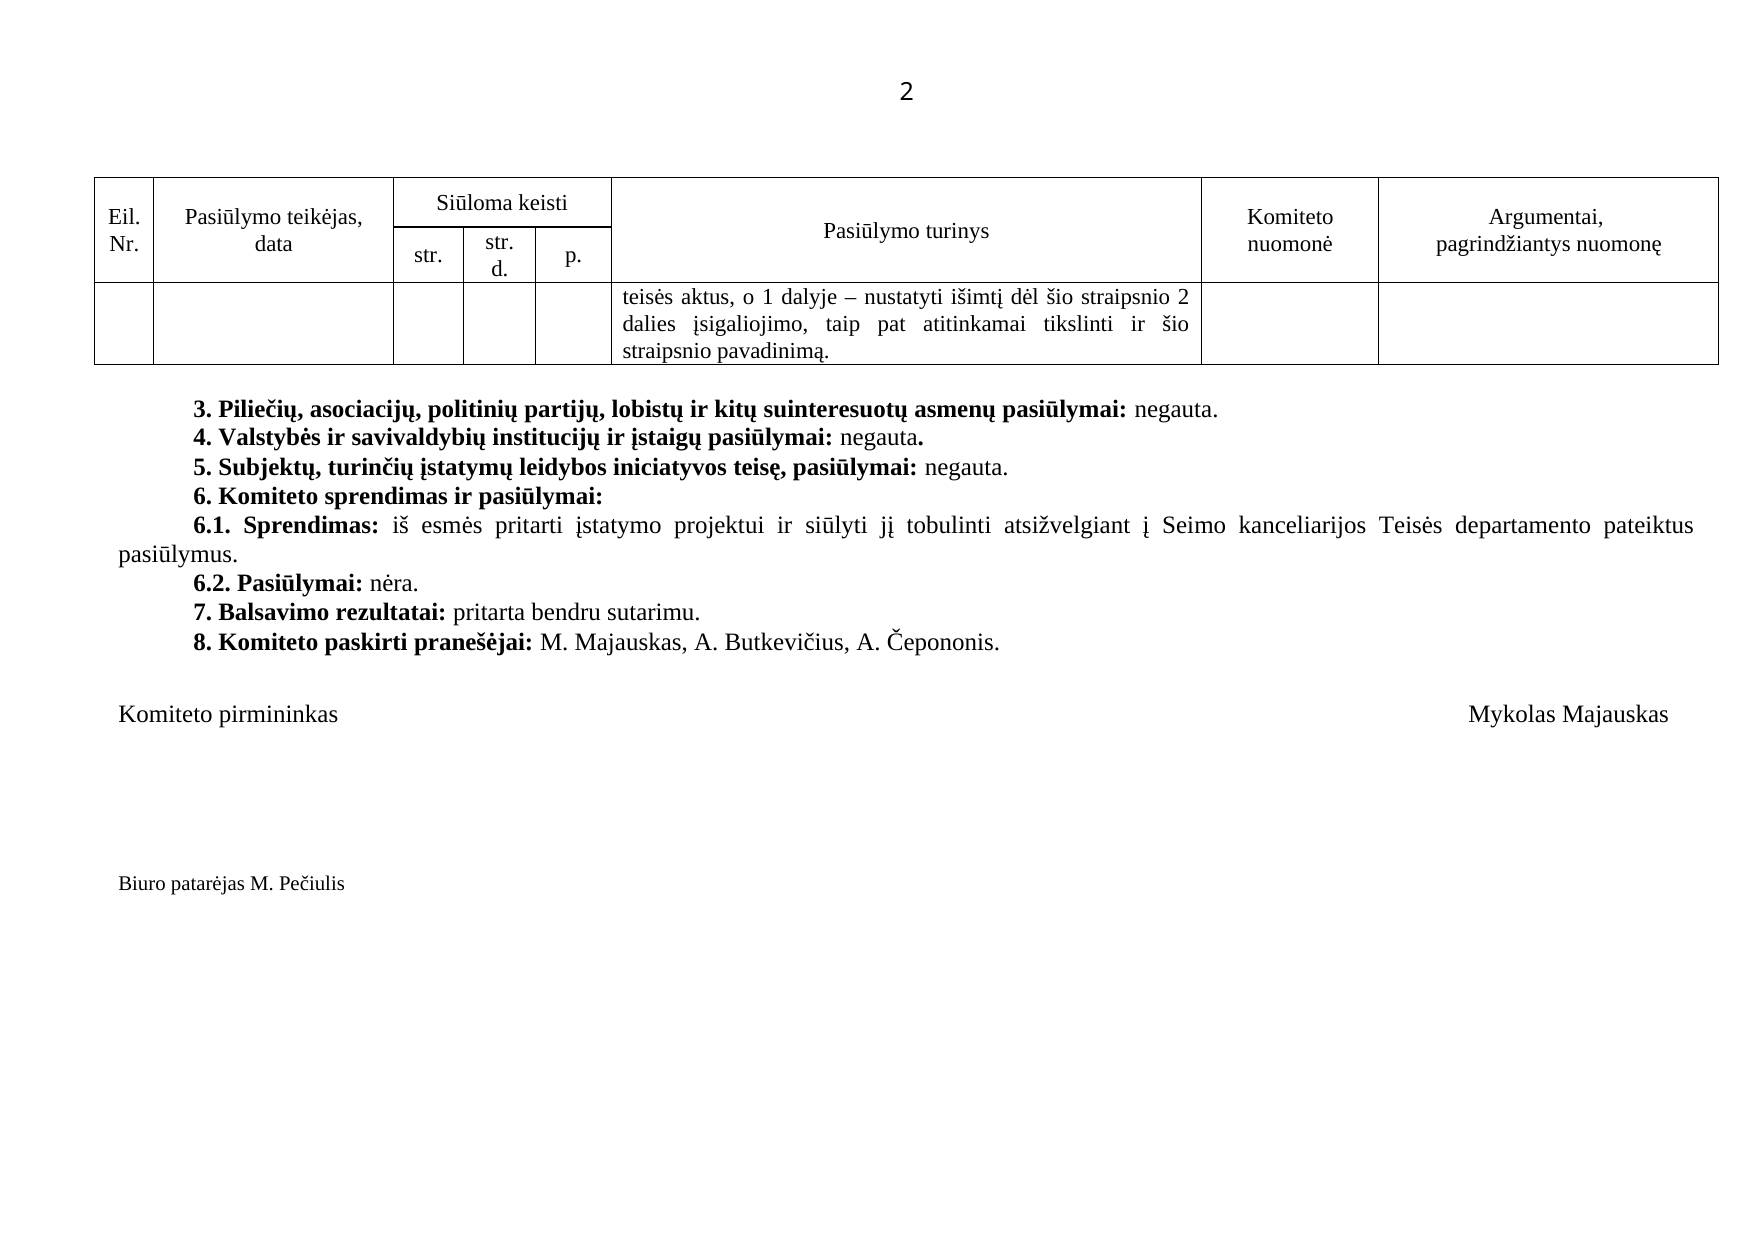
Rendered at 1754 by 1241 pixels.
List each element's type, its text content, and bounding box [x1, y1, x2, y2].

text 6. Komiteto sprendimas ir pasiūlymai: [118, 481, 1695, 510]
subtitle 5. Subjektų, turinčių įstatymų leidybos iniciatyvos teisę, pasiūlymai: negauta. [118, 452, 1695, 481]
table_cell [394, 283, 463, 364]
text Komiteto pirmininkas Mykolas Majauskas [118, 699, 1695, 728]
table_cell teisės aktus, o 1 dalyje – nustatyti išimtį dėl šio straipsnio 2 dalies įsigaliojimo, taip pat atitinkamai tikslinti ir šio straipsnio pavadinimą. [612, 283, 1201, 364]
table_cell p. [536, 228, 611, 282]
text 6.2. Pasiūlymai: nėra. [118, 568, 1695, 597]
table_cell str. [394, 228, 463, 282]
table_header Pasiūlymo turinys [612, 178, 1201, 282]
table_header Eil. Nr. [95, 178, 153, 282]
text 8. Komiteto paskirti pranešėjai: M. Majauskas, A. Butkevičius, A. Čepononis. [118, 627, 1695, 656]
table_cell [1202, 283, 1378, 364]
text 6.1. Sprendimas: iš esmės pritarti įstatymo projektui ir siūlyti jį tobulinti atsižvelgiant į Seimo kanceliarijos Teisės departamento pateiktus pasiūlymus. [118, 510, 1695, 568]
table_cell [536, 283, 611, 364]
table_header Argumentai, pagrindžiantys nuomonę [1379, 178, 1718, 282]
table_cell [1379, 283, 1718, 364]
subtitle 4. Valstybės ir savivaldybių institucijų ir įstaigų pasiūlymai: negauta. [118, 422, 1695, 452]
table_header Komiteto nuomonė [1202, 178, 1378, 282]
table_cell [154, 283, 393, 364]
table_header Pasiūlymo teikėjas, data [154, 178, 393, 282]
table_cell [464, 283, 535, 364]
subtitle 3. Piliečių, asociacijų, politinių partijų, lobistų ir kitų suinteresuotų asmenų pasiūlymai: negauta. [118, 394, 1695, 422]
text 7. Balsavimo rezultatai: pritarta bendru sutarimu. [118, 597, 1695, 627]
text Biuro patarėjas M. Pečiulis [118, 871, 1695, 895]
table_header Siūloma keisti [394, 178, 611, 226]
table_cell [95, 283, 153, 364]
table_cell str. d. [464, 228, 535, 282]
